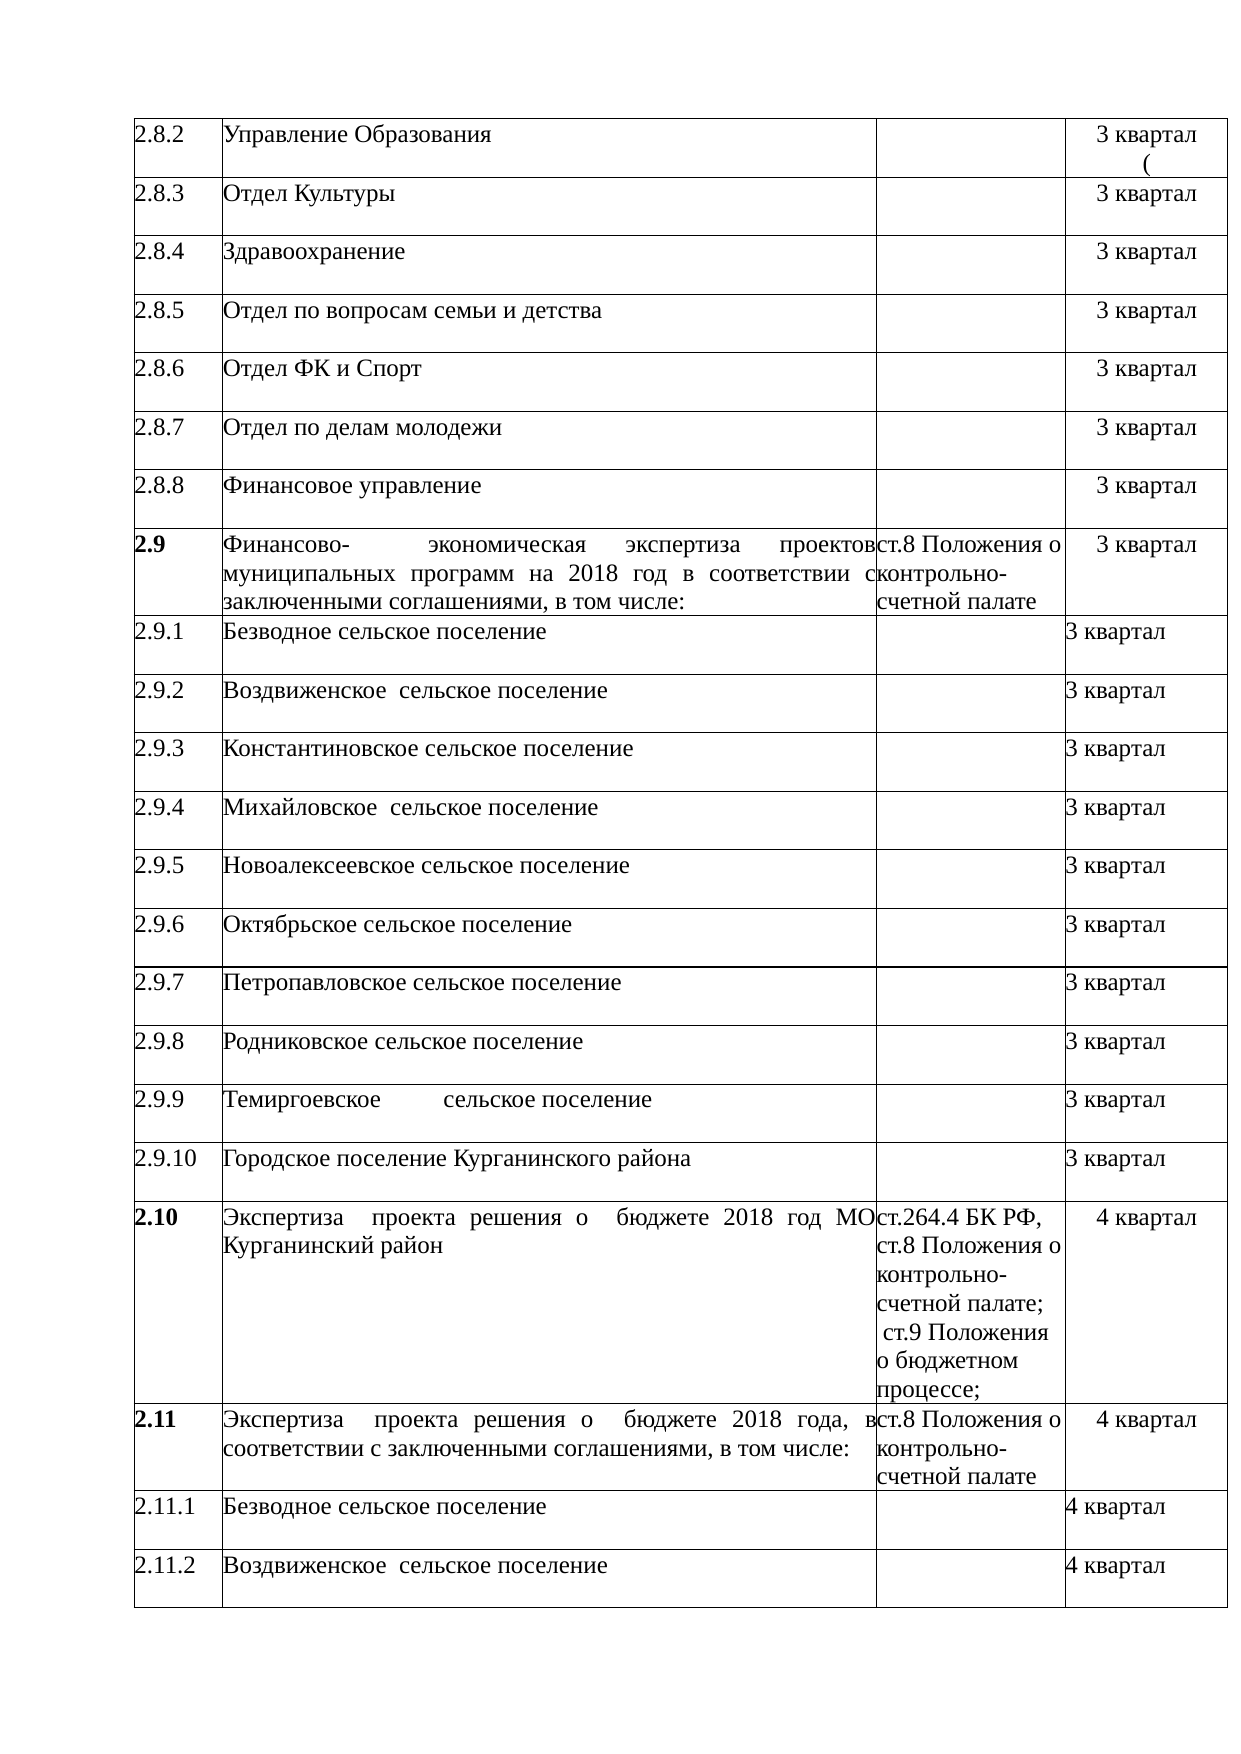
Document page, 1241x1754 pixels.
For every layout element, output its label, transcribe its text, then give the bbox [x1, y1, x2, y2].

table_cell [877, 968, 1065, 1025]
table_cell 2.9.9 [135, 1085, 222, 1142]
table_cell Воздвиженское сельское поселение [223, 675, 876, 732]
table_cell 2.11.2 [135, 1550, 222, 1607]
table_cell Здравоохранение [223, 236, 876, 294]
table_cell 3 квартал [1066, 968, 1227, 1025]
table_cell [1228, 1025, 1240, 1083]
table_cell 2.9 [135, 529, 222, 615]
table_cell [877, 236, 1065, 294]
table_cell 2.9.4 [135, 792, 222, 849]
table_cell [877, 470, 1065, 528]
table_cell 2.9.7 [135, 968, 222, 1025]
table_cell [877, 1143, 1065, 1201]
table_cell 3 квартал [1066, 616, 1227, 674]
table_cell Финансово- экономическая экспертиза проектов муниципальных программ на 2018 год в соответствии с заключенными соглашениями, в том числе: [223, 529, 876, 615]
table_cell [877, 353, 1065, 411]
table_cell [1228, 294, 1240, 352]
table_cell [877, 675, 1065, 732]
table_cell 2.8.3 [135, 178, 222, 235]
table_cell Управление Образования [223, 119, 876, 177]
table_cell 2.8.7 [135, 412, 222, 469]
table_cell 3 квартал [1066, 733, 1227, 791]
table_cell [877, 412, 1065, 469]
table_cell [1228, 966, 1240, 1025]
table_cell Константиновское сельское поселение [223, 733, 876, 791]
table_cell 2.9.10 [135, 1143, 222, 1201]
table_cell Октябрьское сельское поселение [223, 909, 876, 966]
table_cell 2.10 [135, 1202, 222, 1403]
table_cell Михайловское сельское поселение [223, 792, 876, 849]
table_cell [1228, 352, 1240, 411]
table_cell [1228, 1549, 1240, 1607]
table_cell Финансовое управление [223, 470, 876, 528]
table_cell [877, 850, 1065, 908]
table_cell 2.8.8 [135, 470, 222, 528]
table_cell 3 квартал [1066, 529, 1227, 615]
table_cell Новоалексеевское сельское поселение [223, 850, 876, 908]
table_cell [1228, 1403, 1240, 1490]
table_cell [1228, 908, 1240, 966]
table_cell 2.9.5 [135, 850, 222, 908]
table_cell Воздвиженское сельское поселение [223, 1550, 876, 1607]
table_cell 2.9.8 [135, 1026, 222, 1083]
table_cell [1228, 849, 1240, 908]
table_cell 3 квартал ( [1066, 119, 1227, 177]
table_cell ст.264.4 БК РФ, ст.8 Положения о контрольно-счетной палате; ст.9 Положения о бюджетном процессе; [877, 1202, 1065, 1403]
table_cell Родниковское сельское поселение [223, 1026, 876, 1083]
table_cell ст.8 Положения о контрольно-счетной палате [877, 529, 1065, 615]
table_cell [1228, 1084, 1240, 1142]
table_cell 3 квартал [1066, 909, 1227, 966]
table_cell Темиргоевское сельское поселение [223, 1085, 876, 1142]
table_cell [1228, 1201, 1240, 1403]
table_cell 3 квартал [1066, 1085, 1227, 1142]
table_cell Городское поселение Курганинского района [223, 1143, 876, 1201]
table_cell 2.9.6 [135, 909, 222, 966]
table_cell 3 квартал [1066, 850, 1227, 908]
table_cell [1228, 528, 1240, 615]
table_cell ст.8 Положения о контрольно-счетной палате [877, 1404, 1065, 1490]
table_cell 3 квартал [1066, 412, 1227, 469]
table_cell Отдел по делам молодежи [223, 412, 876, 469]
table_cell [1228, 674, 1240, 732]
table_cell [1228, 177, 1240, 235]
table_cell 3 квартал [1066, 236, 1227, 294]
table_cell 4 квартал [1066, 1202, 1227, 1403]
table_cell 3 квартал [1066, 178, 1227, 235]
table_cell [877, 1491, 1065, 1549]
table_cell [877, 909, 1065, 966]
table_cell [877, 616, 1065, 674]
table_cell Безводное сельское поселение [223, 1491, 876, 1549]
table_cell [877, 1085, 1065, 1142]
table_cell 3 квартал [1066, 1026, 1227, 1083]
table_cell 3 квартал [1066, 353, 1227, 411]
table_cell Отдел ФК и Спорт [223, 353, 876, 411]
table_cell [877, 119, 1065, 177]
table_cell 3 квартал [1066, 470, 1227, 528]
table_cell 2.11.1 [135, 1491, 222, 1549]
table_cell [877, 733, 1065, 791]
table_cell 3 квартал [1066, 792, 1227, 849]
table_cell 3 квартал [1066, 1143, 1227, 1201]
table_cell Безводное сельское поселение [223, 616, 876, 674]
table_cell 2.9.3 [135, 733, 222, 791]
table_cell Отдел Культуры [223, 178, 876, 235]
table_cell [1228, 732, 1240, 791]
table_cell 2.9.1 [135, 616, 222, 674]
table_cell 2.9.2 [135, 675, 222, 732]
table_cell [877, 792, 1065, 849]
table_cell 2.8.4 [135, 236, 222, 294]
table_cell 3 квартал [1066, 295, 1227, 352]
table_cell 2.8.5 [135, 295, 222, 352]
table_cell [1228, 791, 1240, 849]
table_cell 4 квартал [1066, 1550, 1227, 1607]
table_cell 4 квартал [1066, 1404, 1227, 1490]
table_cell [877, 295, 1065, 352]
table_cell [1228, 469, 1240, 528]
table_cell [1228, 1490, 1240, 1549]
table_cell [1228, 615, 1240, 674]
table_cell [1228, 1142, 1240, 1201]
table_cell [1228, 118, 1240, 177]
table_cell Экспертиза проекта решения о бюджете 2018 года, в соответствии с заключенными соглашениями, в том числе: [223, 1404, 876, 1490]
table_cell 4 квартал [1066, 1491, 1227, 1549]
table_cell Петропавловское сельское поселение [223, 968, 876, 1025]
table_cell 2.8.2 [135, 119, 222, 177]
table_cell [877, 1026, 1065, 1083]
table_cell Экспертиза проекта решения о бюджете 2018 год МО Курганинский район [223, 1202, 876, 1403]
table_cell [877, 1550, 1065, 1607]
table_cell [877, 178, 1065, 235]
table_cell [1228, 411, 1240, 469]
table_cell [1228, 235, 1240, 294]
table_cell 2.8.6 [135, 353, 222, 411]
table_cell 2.11 [135, 1404, 222, 1490]
table_cell Отдел по вопросам семьи и детства [223, 295, 876, 352]
table_cell 3 квартал [1066, 675, 1227, 732]
